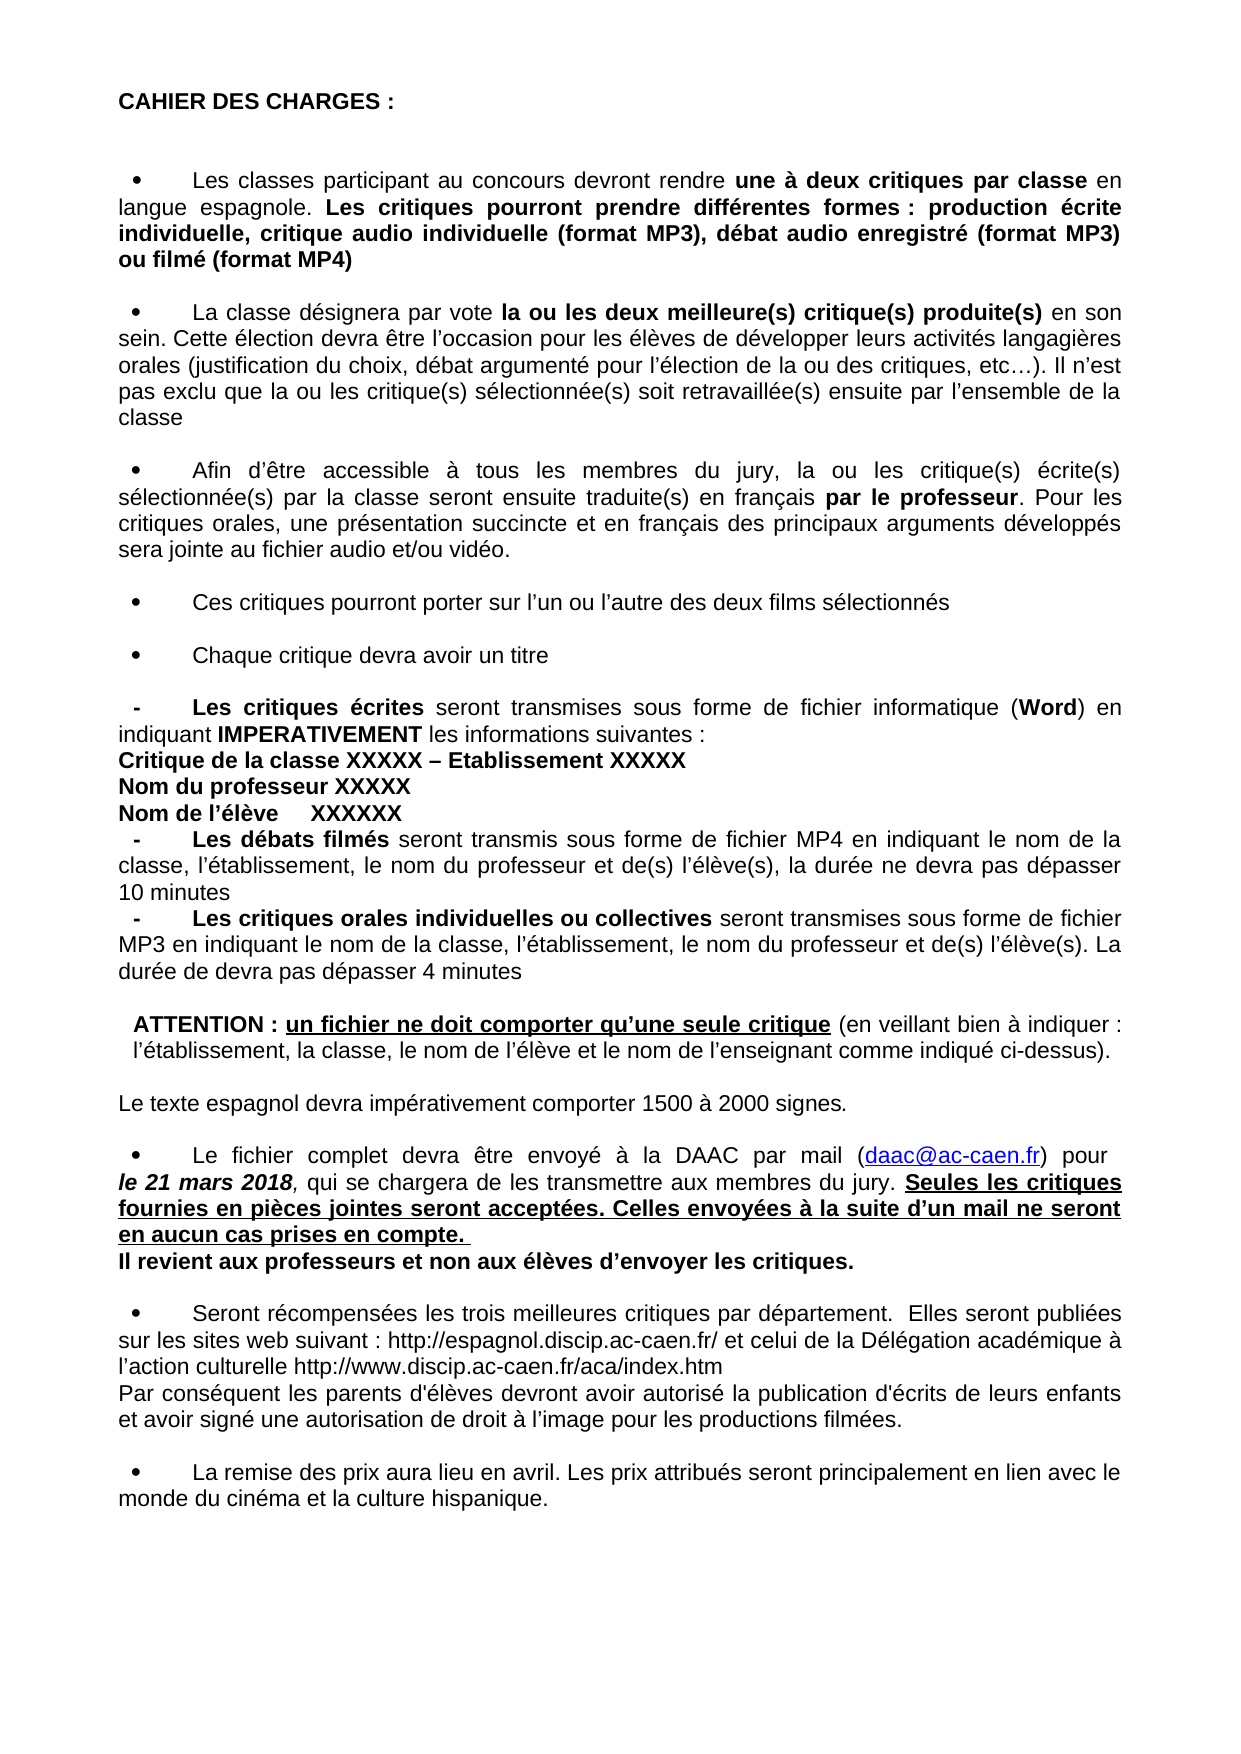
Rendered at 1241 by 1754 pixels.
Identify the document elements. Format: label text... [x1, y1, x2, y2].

text Nom de l’élève XXXXXX [118, 800, 1122, 826]
text Par conséquent les parents d'élèves devront avoir autorisé la publication d'écrits de leurs enfants et avoir signé une autorisation de droit à l’image pour les productions filmées. [118, 1379, 1122, 1432]
list Les critiques orales individuelles ou collectives seront transmises sous forme de fichier MP3 en indiquant le nom de la classe, l’établissement, le nom du professeur et de(s) l’élève(s). La durée de devra pas dépasser 4 minutes [118, 905, 1122, 984]
list Seront récompensées les trois meilleures critiques par département. Elles seront publiées sur les sites web suivant : http://espagnol.discip.ac-caen.fr/ et celui de la Délégation académique à l’action culturelle http://www.discip.ac-caen.fr/aca/index.htm [118, 1300, 1122, 1379]
list Ces critiques pourront porter sur l’un ou l’autre des deux films sélectionnés [118, 589, 1122, 615]
text Le texte espagnol devra impérativement comporter 1500 à 2000 signes. [118, 1089, 1122, 1116]
list La remise des prix aura lieu en avril. Les prix attribués seront principalement en lien avec le monde du cinéma et la culture hispanique. [118, 1458, 1122, 1511]
text Critique de la classe XXXXX – Etablissement XXXXX [118, 747, 1122, 773]
text Il revient aux professeurs et non aux élèves d’envoyer les critiques. [118, 1248, 1122, 1274]
list Le fichier complet devra être envoyé à la DAAC par mail (daac@ac-caen.fr) pour le 21 mars 2018, qui se chargera de les transmettre aux membres du jury. Seules les critiques fournies en pièces jointes seront acceptées. Celles envoyées à la suite d’un mail ne seront en aucun cas prises en compte. [118, 1142, 1122, 1248]
list Les classes participant au concours devront rendre une à deux critiques par classe en langue espagnole. Les critiques pourront prendre différentes formes : production écrite individuelle, critique audio individuelle (format MP3), débat audio enregistré (format MP3) ou filmé (format MP4) [118, 167, 1122, 273]
list CAHIER DES CHARGES : [118, 88, 1122, 114]
text ATTENTION : un fichier ne doit comporter qu’une seule critique (en veillant bien à indiquer : l’établissement, la classe, le nom de l’élève et le nom de l’enseignant comme indiqué ci-dessus). [133, 1011, 1122, 1063]
list Les débats filmés seront transmis sous forme de fichier MP4 en indiquant le nom de la classe, l’établissement, le nom du professeur et de(s) l’élève(s), la durée ne devra pas dépasser 10 minutes [118, 826, 1122, 905]
list Afin d’être accessible à tous les membres du jury, la ou les critique(s) écrite(s) sélectionnée(s) par la classe seront ensuite traduite(s) en français par le professeur. Pour les critiques orales, une présentation succincte et en français des principaux arguments développés sera jointe au fichier audio et/ou vidéo. [118, 457, 1122, 562]
list Les critiques écrites seront transmises sous forme de fichier informatique (Word) en indiquant IMPERATIVEMENT les informations suivantes : [118, 694, 1122, 747]
list Chaque critique devra avoir un titre [118, 642, 1122, 668]
text Nom du professeur XXXXX [118, 773, 1122, 800]
list La classe désignera par vote la ou les deux meilleure(s) critique(s) produite(s) en son sein. Cette élection devra être l’occasion pour les élèves de développer leurs activités langagières orales (justification du choix, débat argumenté pour l’élection de la ou des critiques, etc…). Il n’est pas exclu que la ou les critique(s) sélectionnée(s) soit retravaillée(s) ensuite par l’ensemble de la classe [118, 299, 1122, 431]
